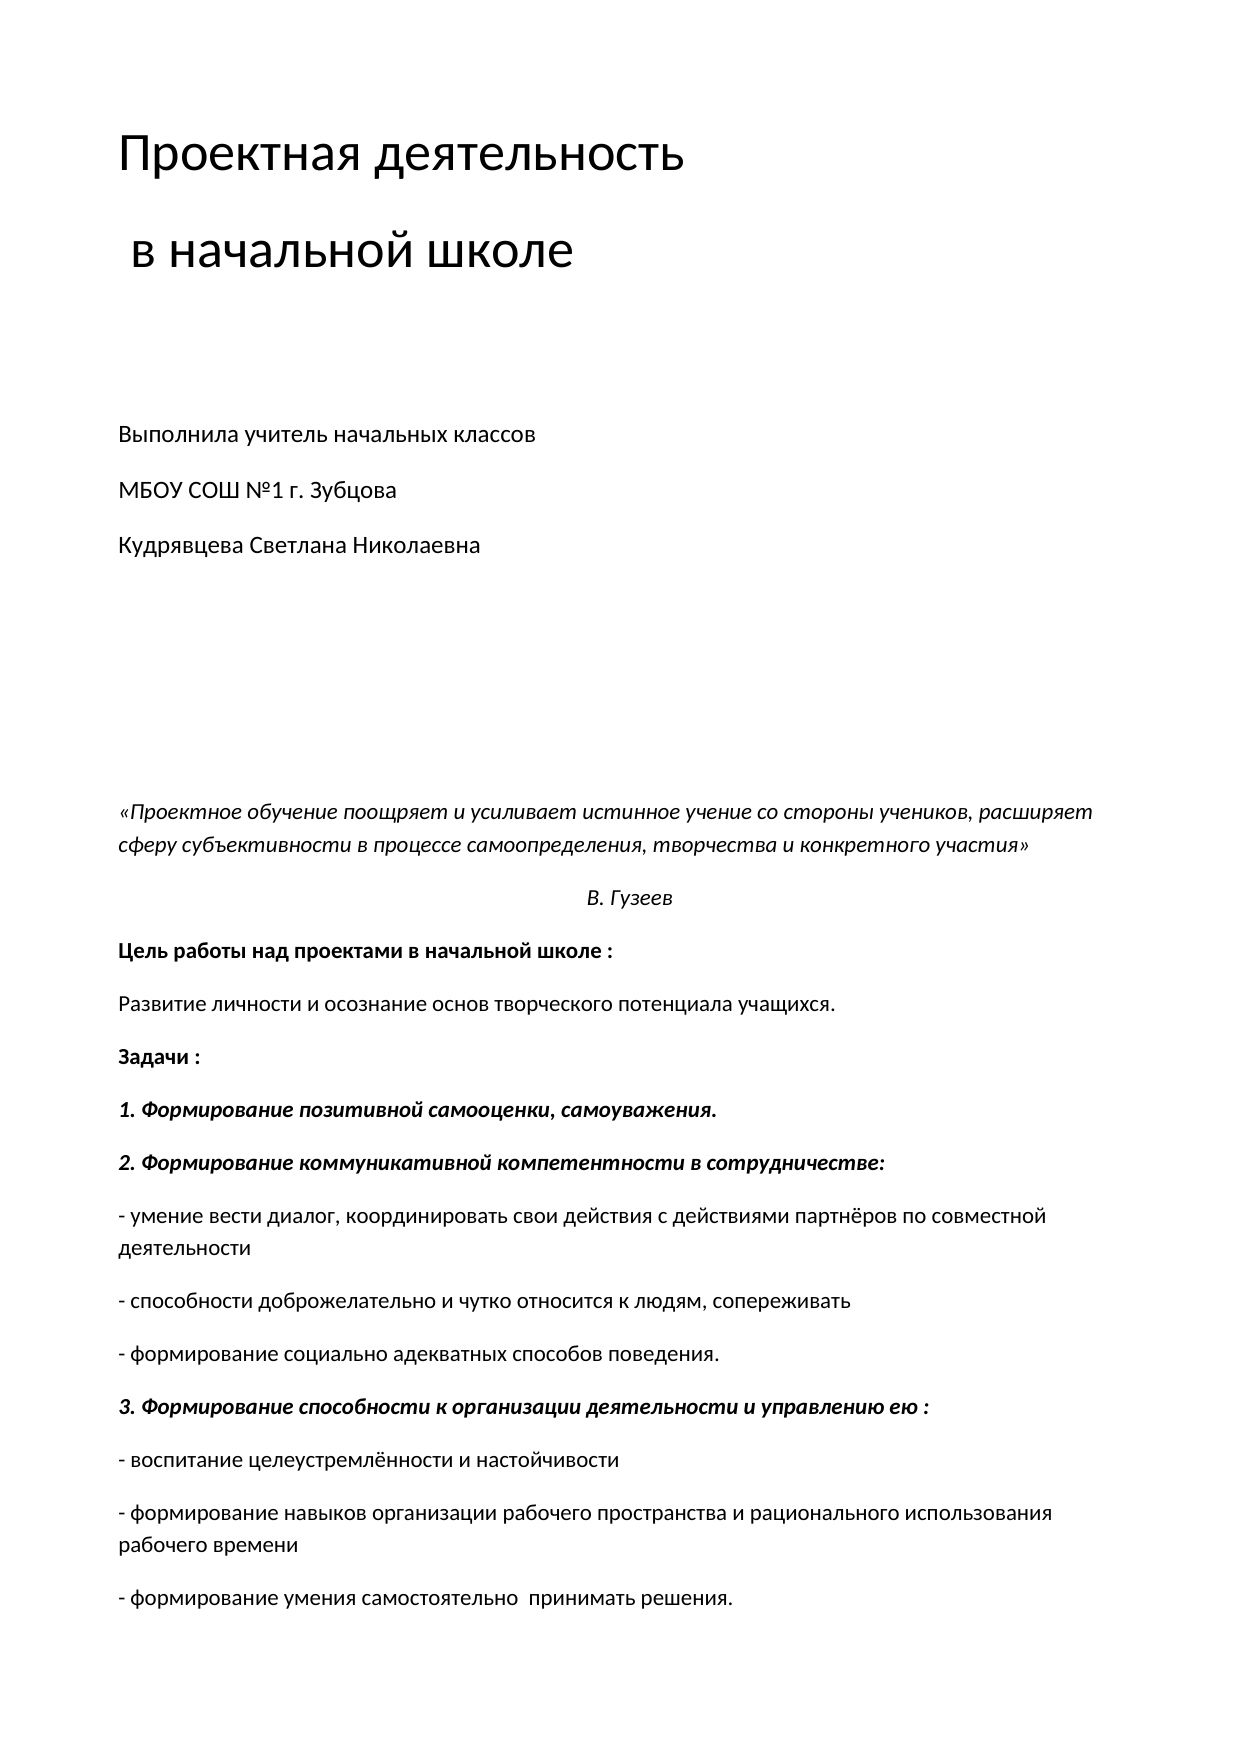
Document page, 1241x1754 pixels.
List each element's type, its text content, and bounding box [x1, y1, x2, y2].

text Проектная деятельность [118, 118, 1122, 184]
text МБОУ СОШ №1 г. Зубцова [118, 474, 1122, 504]
text 2. Формирование коммуникативной компетентности в сотрудничестве: [118, 1148, 1122, 1176]
text - воспитание целеустремлённости и настойчивости [118, 1445, 1122, 1473]
text в начальной школе [118, 215, 1122, 281]
text Кудрявцева Светлана Николаевна [118, 529, 1122, 560]
text «Проектное обучение поощряет и усиливает истинное учение со стороны учеников, расширяет сферу субъективности в процессе самоопределения, творчества и конкретного участия» [118, 797, 1122, 858]
text - формирование навыков организации рабочего пространства и рационального использования рабочего времени [118, 1498, 1122, 1558]
text Развитие личности и осознание основ творческого потенциала учащихся. [118, 989, 1122, 1017]
text 3. Формирование способности к организации деятельности и управлению ею : [118, 1392, 1122, 1420]
text Выполнила учитель начальных классов [118, 418, 1122, 448]
text - формирование социально адекватных способов поведения. [118, 1339, 1122, 1367]
text 1. Формирование позитивной самооценки, самоуважения. [118, 1095, 1122, 1123]
text - формирование умения самостоятельно принимать решения. [118, 1583, 1122, 1611]
text В. Гузеев [118, 883, 1122, 911]
text Задачи : [118, 1042, 1122, 1070]
text - способности доброжелательно и чутко относится к людям, сопереживать [118, 1286, 1122, 1314]
text - умение вести диалог, координировать свои действия с действиями партнёров по совместной деятельности [118, 1201, 1122, 1261]
text Цель работы над проектами в начальной школе : [118, 936, 1122, 964]
